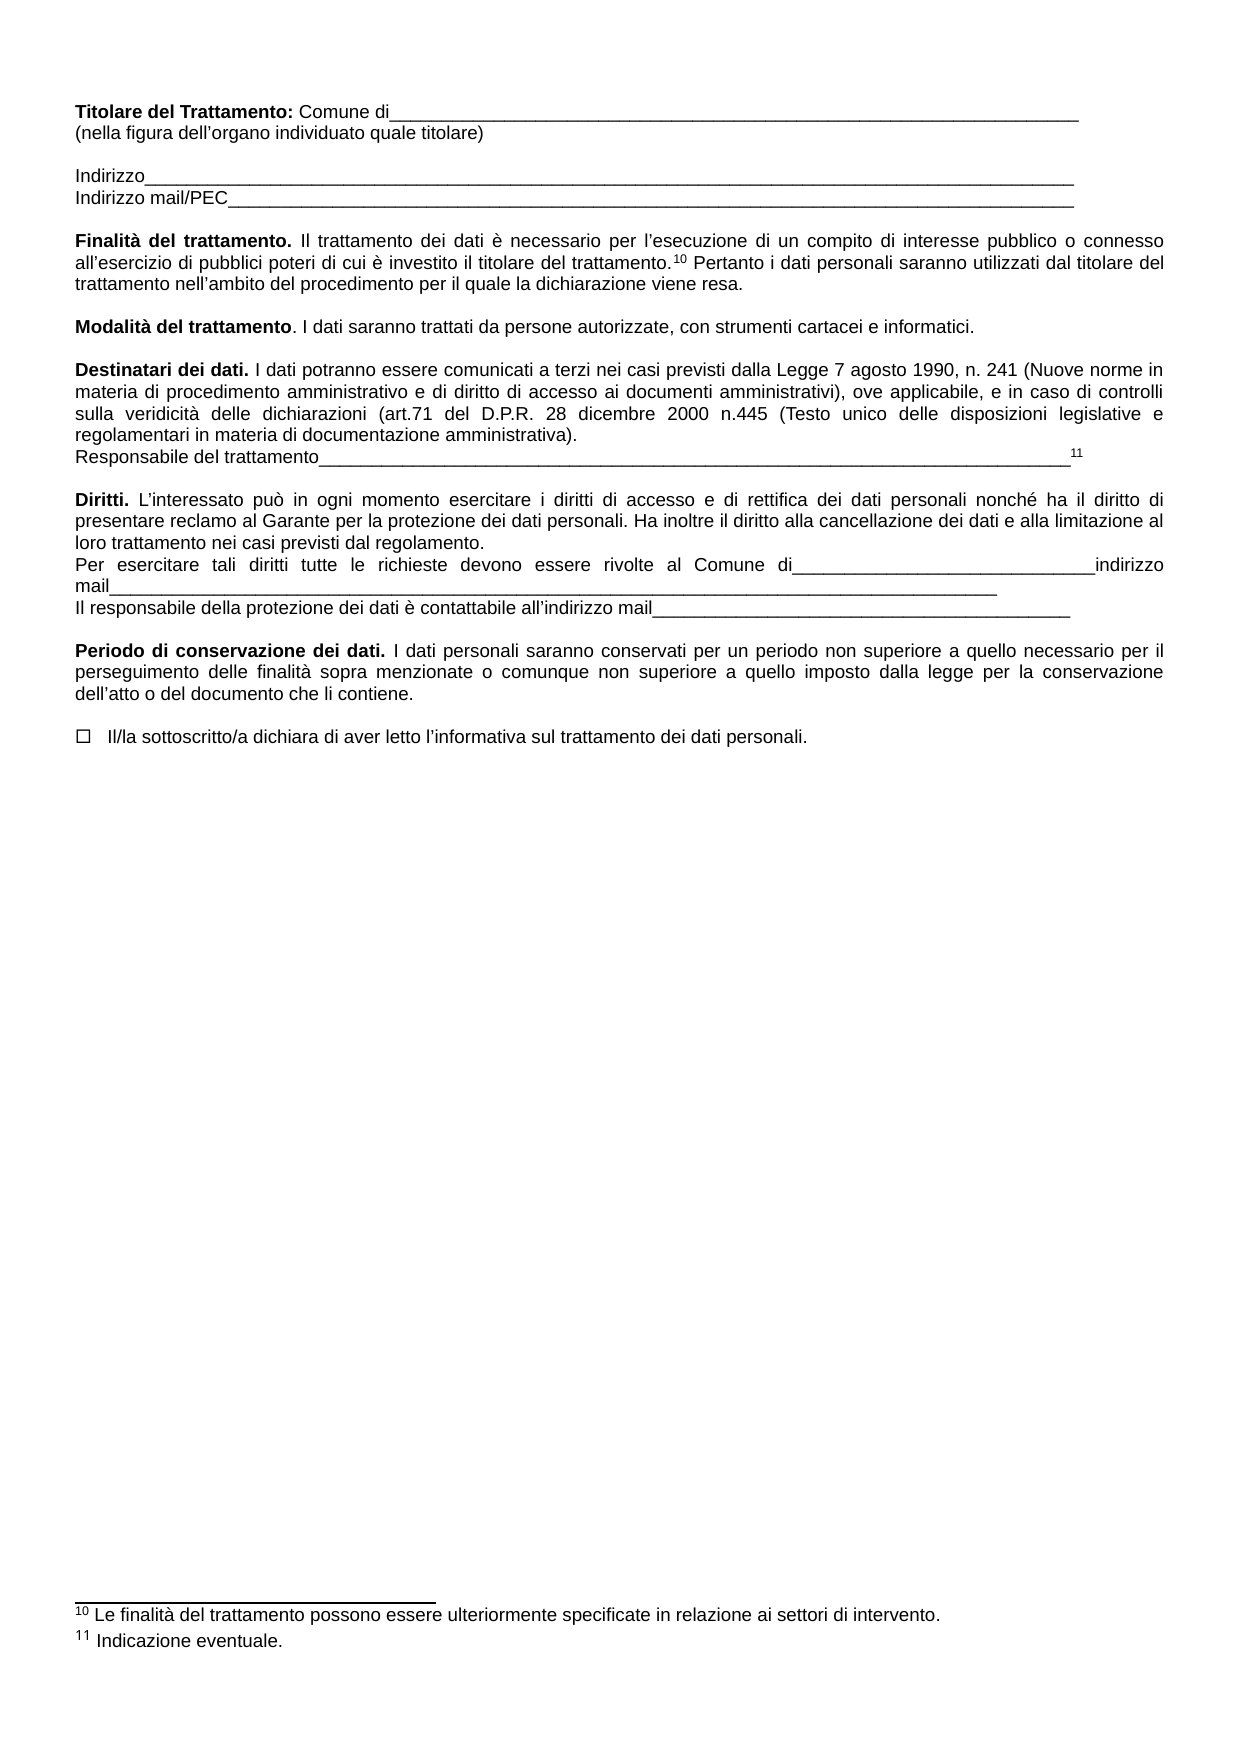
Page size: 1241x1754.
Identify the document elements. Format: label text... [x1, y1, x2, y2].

text Indirizzo_________________________________________________________________________________________ [75, 165, 1165, 187]
text Per esercitare tali diritti tutte le richieste devono essere rivolte al Comune di_____________________________indirizzo mail_____________________________________________________________________________________ [75, 553, 1165, 596]
text  Il/la sottoscritto/a dichiara di aver letto l’informativa sul trattamento dei dati personali. [75, 726, 1165, 747]
text Indicazione eventuale. [75, 1625, 1165, 1653]
text Finalità del trattamento. Il trattamento dei dati è necessario per l’esecuzione di un compito di interesse pubblico o connesso all’esercizio di pubblici poteri di cui è investito il titolare del trattamento. Pertanto i dati personali saranno utilizzati dal titolare del trattamento nell’ambito del procedimento per il quale la dichiarazione viene resa. [75, 230, 1165, 294]
text Indirizzo mail/PEC_________________________________________________________________________________ [75, 187, 1165, 208]
text Modalità del trattamento. I dati saranno trattati da persone autorizzate, con strumenti cartacei e informatici. [75, 316, 1165, 338]
text Periodo di conservazione dei dati. I dati personali saranno conservati per un periodo non superiore a quello necessario per il perseguimento delle finalità sopra menzionate o comunque non superiore a quello imposto dalla legge per la conservazione dell’atto o del documento che li contiene. [75, 639, 1165, 704]
text Diritti. L’interessato può in ogni momento esercitare i diritti di accesso e di rettifica dei dati personali nonché ha il diritto di presentare reclamo al Garante per la protezione dei dati personali. Ha inoltre il diritto alla cancellazione dei dati e alla limitazione al loro trattamento nei casi previsti dal regolamento. [75, 489, 1165, 553]
text Titolare del Trattamento: Comune di__________________________________________________________________ [75, 101, 1165, 122]
text Responsabile del trattamento________________________________________________________________________ [75, 446, 1165, 467]
text Destinatari dei dati. I dati potranno essere comunicati a terzi nei casi previsti dalla Legge 7 agosto 1990, n. 241 (Nuove norme in materia di procedimento amministrativo e di diritto di accesso ai documenti amministrativi), ove applicabile, e in caso di controlli sulla veridicità delle dichiarazioni (art.71 del D.P.R. 28 dicembre 2000 n.445 (Testo unico delle disposizioni legislative e regolamentari in materia di documentazione amministrativa). [75, 359, 1165, 446]
text Il responsabile della protezione dei dati è contattabile all’indirizzo mail________________________________________ [75, 596, 1165, 618]
text Le finalità del trattamento possono essere ulteriormente specificate in relazione ai settori di intervento. [75, 1603, 1165, 1625]
text (nella figura dell’organo individuato quale titolare) [75, 122, 1165, 144]
